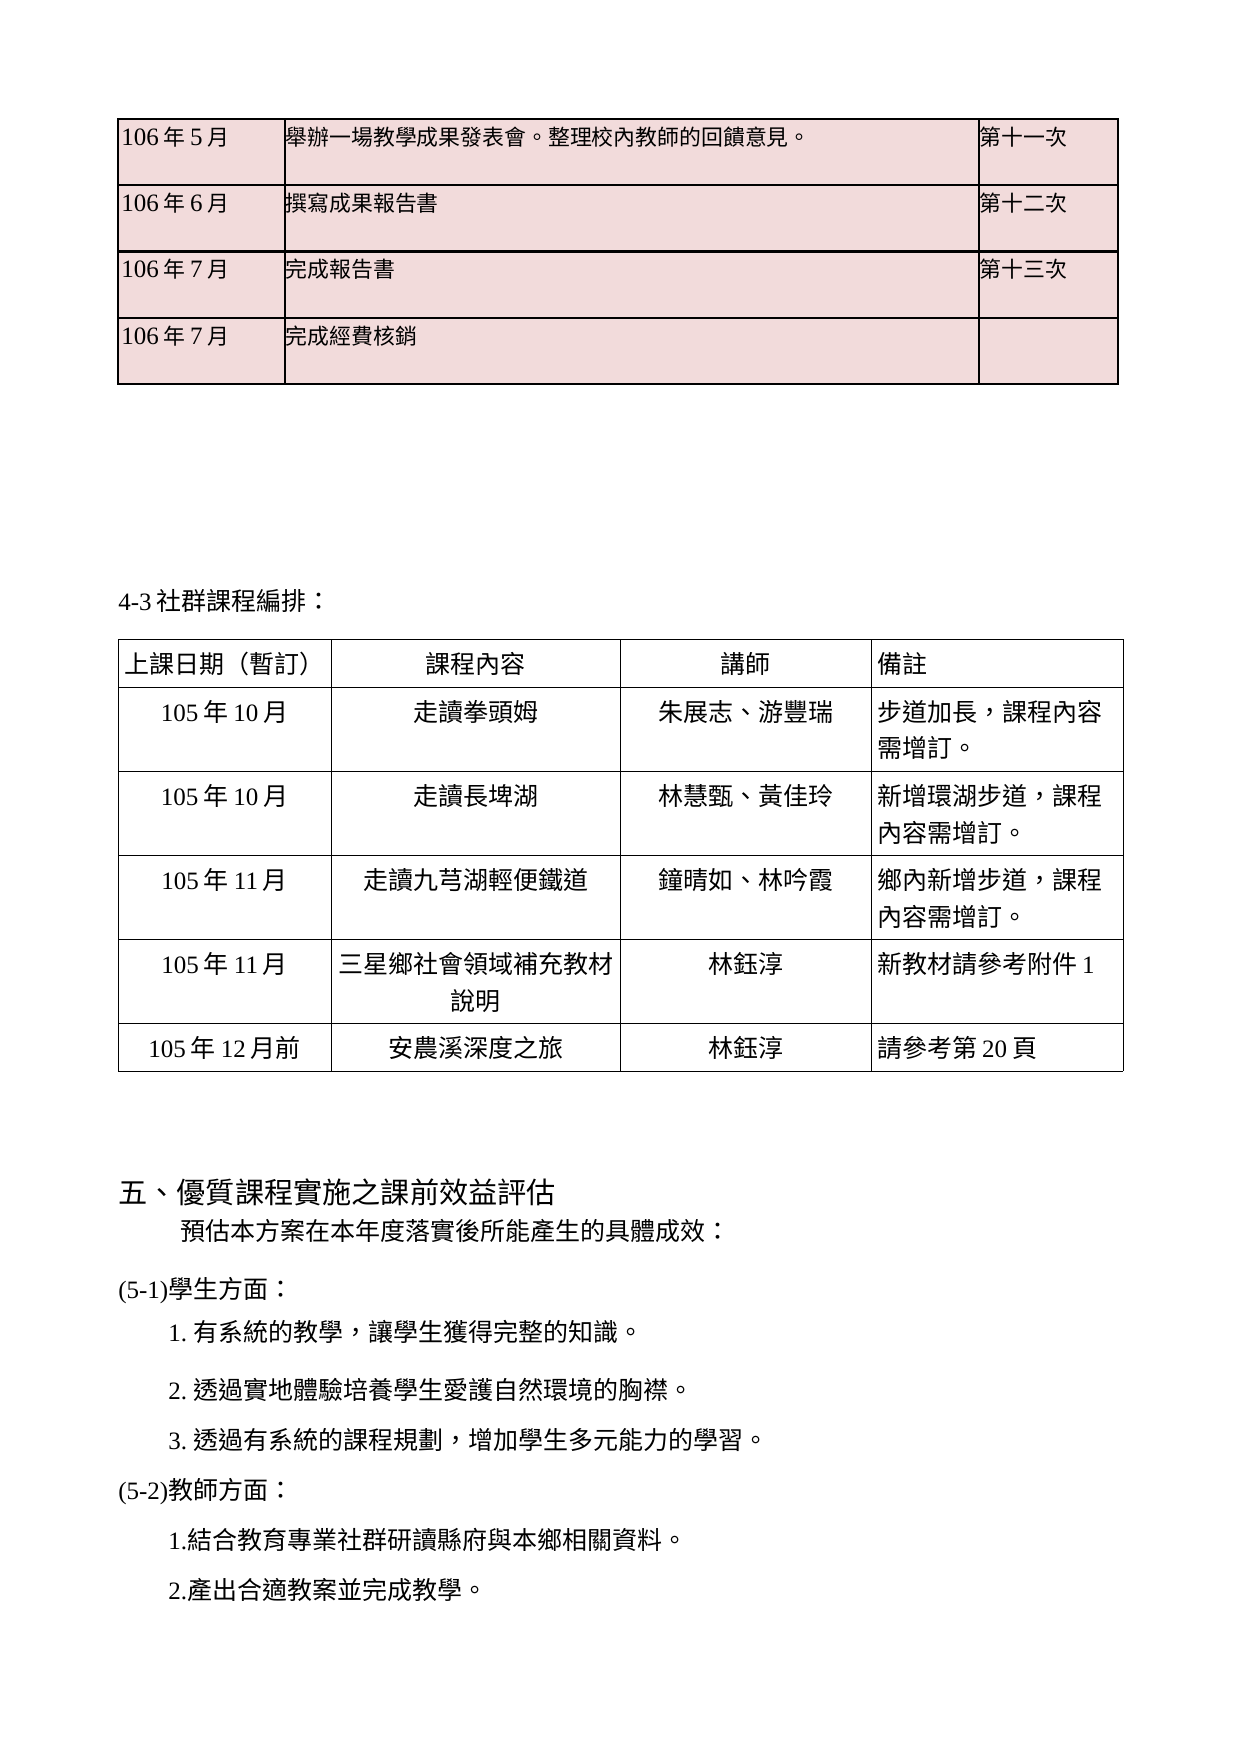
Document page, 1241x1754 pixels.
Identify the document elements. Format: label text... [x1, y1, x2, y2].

text 3. 透過有系統的課程規劃，增加學生多元能力的學習。 [168, 1406, 1122, 1456]
table_cell 舉辦一場教學成果發表會。整理校內教師的回饋意見。 [286, 120, 978, 184]
table_cell 安農溪深度之旅 [332, 1024, 620, 1071]
text 2.產出合適教案並完成教學。 [168, 1556, 1122, 1606]
table_cell 105年12月前 [119, 1024, 331, 1071]
table_cell 走讀拳頭姆 [332, 688, 620, 771]
table_cell 105年10月 [119, 688, 331, 771]
table_cell 鐘晴如、林吟霞 [621, 856, 871, 939]
table_cell 105年11月 [119, 940, 331, 1023]
table_cell 第十二次 [980, 186, 1117, 250]
table_cell 走讀長埤湖 [332, 772, 620, 855]
text (5-1)學生方面： [118, 1269, 1122, 1306]
table_cell [980, 319, 1117, 383]
text 預估本方案在本年度落實後所能產生的具體成效： [118, 1211, 1122, 1248]
table_cell 請參考第20頁 [872, 1024, 1123, 1071]
table_cell 完成經費核銷 [286, 319, 978, 383]
text 1.結合教育專業社群研讀縣府與本鄉相關資料。 [168, 1506, 1122, 1556]
table_cell 完成報告書 [286, 253, 978, 317]
table_cell 106年7月 [119, 253, 284, 317]
table_header 上課日期（暫訂） [119, 640, 331, 687]
table_cell 林慧甄、黃佳玲 [621, 772, 871, 855]
table_cell 新增環湖步道，課程內容需增訂。 [872, 772, 1123, 855]
table_cell 步道加長，課程內容需增訂。 [872, 688, 1123, 771]
table_cell 106年7月 [119, 319, 284, 383]
text 4-3社群課程編排： [118, 581, 1122, 617]
table_cell 朱展志、游豐瑞 [621, 688, 871, 771]
table_cell 林鈺淳 [621, 1024, 871, 1071]
table_cell 106年6月 [119, 186, 284, 250]
table_cell 三星鄉社會領域補充教材說明 [332, 940, 620, 1023]
table_cell 第十三次 [980, 253, 1117, 317]
table_header 備註 [872, 640, 1123, 687]
text (5-2)教師方面： [118, 1456, 1122, 1506]
table_cell 走讀九芎湖輕便鐵道 [332, 856, 620, 939]
table_cell 106年5月 [119, 120, 284, 184]
table_cell 撰寫成果報告書 [286, 186, 978, 250]
table_cell 105年10月 [119, 772, 331, 855]
text 五、優質課程實施之課前效益評估 [118, 1169, 1122, 1211]
table_cell 鄉內新增步道，課程內容需增訂。 [872, 856, 1123, 939]
text 2. 透過實地體驗培養學生愛護自然環境的胸襟。 [168, 1356, 1122, 1406]
table_cell 第十一次 [980, 120, 1117, 184]
text 1. 有系統的教學，讓學生獲得完整的知識。 [118, 1313, 1122, 1349]
table_header 課程內容 [332, 640, 620, 687]
table_cell 新教材請參考附件1 [872, 940, 1123, 1023]
table_cell 林鈺淳 [621, 940, 871, 1023]
table_cell 105年11月 [119, 856, 331, 939]
table_header 講師 [621, 640, 871, 687]
